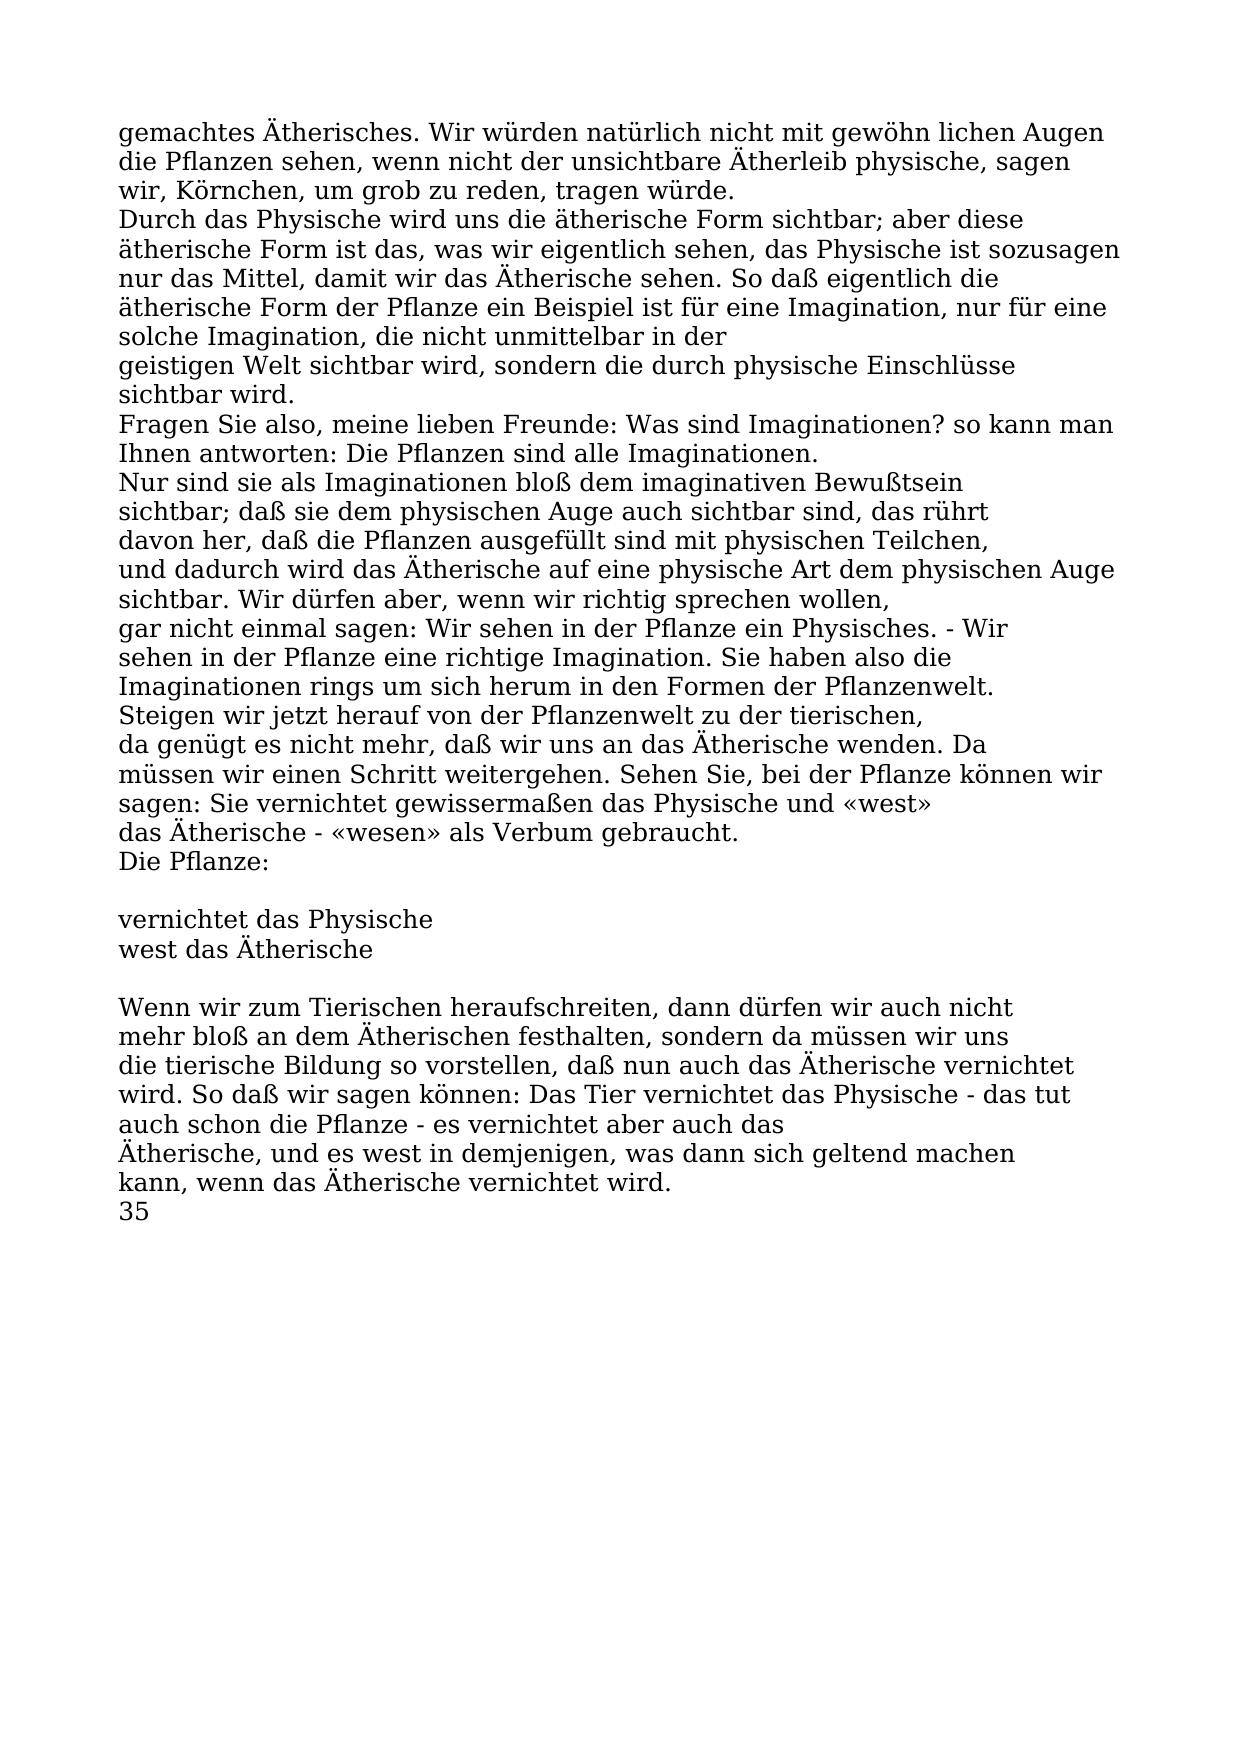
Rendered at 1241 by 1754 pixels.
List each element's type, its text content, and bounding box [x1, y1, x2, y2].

text gemachtes Ätherisches. Wir würden natürlich nicht mit gewöhn lichen Augen die Pflanzen sehen, wenn nicht der unsichtbare Ätherleib physische, sagen wir, Körnchen, um grob zu reden, tragen würde. [118, 118, 1122, 206]
text sichtbar; daß sie dem physischen Auge auch sichtbar sind, das rührt [118, 497, 1122, 526]
text da genügt es nicht mehr, daß wir uns an das Ätherische wenden. Da [118, 731, 1122, 760]
text geistigen Welt sichtbar wird, sondern die durch physische Einschlüsse [118, 351, 1122, 381]
text sichtbar wird. [118, 381, 1122, 410]
text Ätherische, und es west in demjenigen, was dann sich geltend machen [118, 1139, 1122, 1168]
text Steigen wir jetzt herauf von der Pflanzenwelt zu der tierischen, [118, 701, 1122, 731]
text und dadurch wird das Ätherische auf eine physische Art dem physischen Auge sichtbar. Wir dürfen aber, wenn wir richtig sprechen wollen, [118, 556, 1122, 614]
text gar nicht einmal sagen: Wir sehen in der Pflanze ein Physisches. - Wir [118, 614, 1122, 643]
text 35 [118, 1197, 1122, 1226]
text das Ätherische - «wesen» als Verbum gebraucht. [118, 818, 1122, 847]
text müssen wir einen Schritt weitergehen. Sehen Sie, bei der Pflanze können wir sagen: Sie vernichtet gewissermaßen das Physische und «west» [118, 760, 1122, 818]
text ätherische Form ist das, was wir eigentlich sehen, das Physische ist sozusagen nur das Mittel, damit wir das Ätherische sehen. So daß eigentlich die ätherische Form der Pflanze ein Beispiel ist für eine Imagination, nur für eine solche Imagination, die nicht unmittelbar in der [118, 235, 1122, 351]
text vernichtet das Physische [118, 906, 1122, 935]
text die tierische Bildung so vorstellen, daß nun auch das Ätherische vernichtet wird. So daß wir sagen können: Das Tier vernichtet das Physische - das tut auch schon die Pflanze - es vernichtet aber auch das [118, 1051, 1122, 1139]
text sehen in der Pflanze eine richtige Imagination. Sie haben also die Imaginationen rings um sich herum in den Formen der Pflanzenwelt. [118, 643, 1122, 701]
text Nur sind sie als Imaginationen bloß dem imaginativen Bewußtsein [118, 468, 1122, 497]
text west das Ätherische [118, 935, 1122, 964]
text Durch das Physische wird uns die ätherische Form sichtbar; aber diese [118, 206, 1122, 235]
text kann, wenn das Ätherische vernichtet wird. [118, 1168, 1122, 1197]
text mehr bloß an dem Ätherischen festhalten, sondern da müssen wir uns [118, 1022, 1122, 1051]
text davon her, daß die Pflanzen ausgefüllt sind mit physischen Teilchen, [118, 526, 1122, 556]
text Wenn wir zum Tierischen heraufschreiten, dann dürfen wir auch nicht [118, 993, 1122, 1022]
text Fragen Sie also, meine lieben Freunde: Was sind Imaginationen? so kann man Ihnen antworten: Die Pflanzen sind alle Imaginationen. [118, 410, 1122, 468]
text Die Pflanze: [118, 847, 1122, 876]
